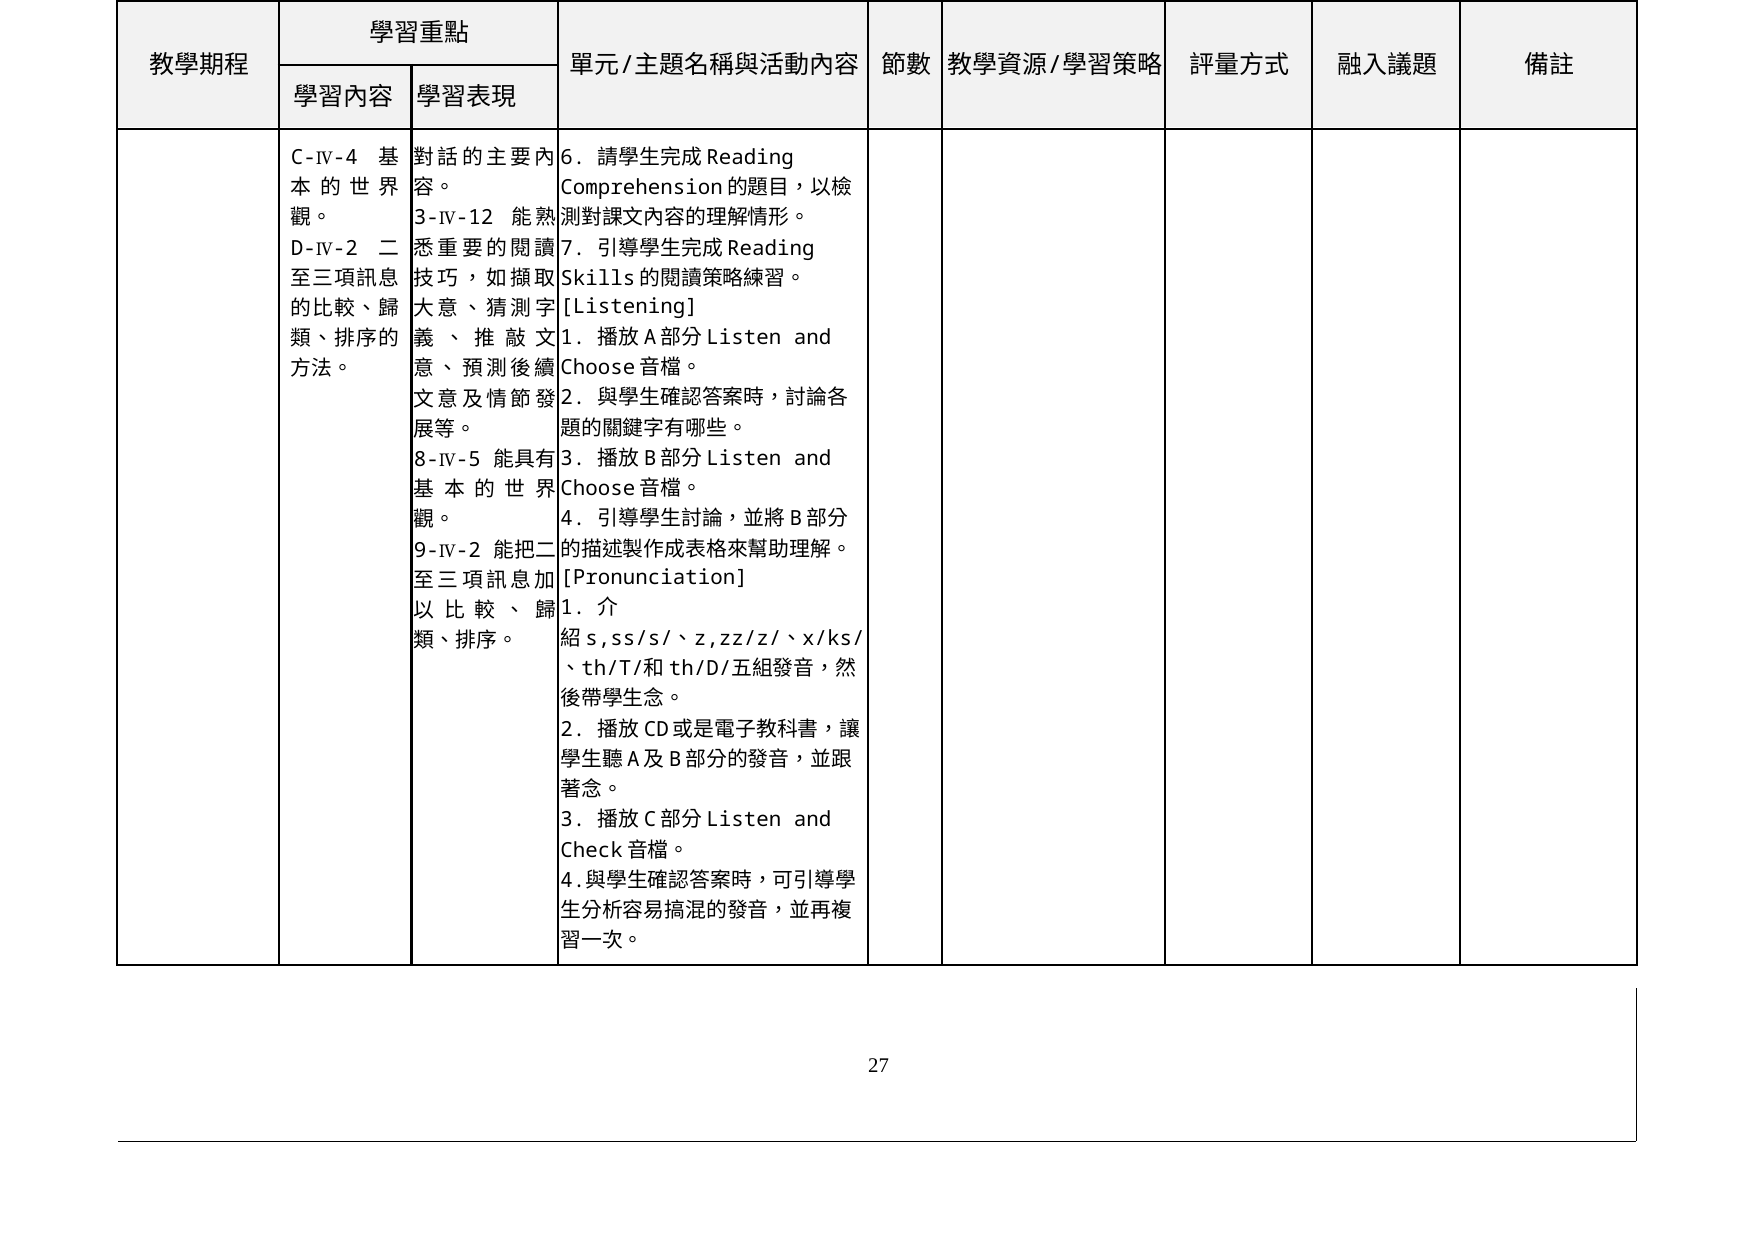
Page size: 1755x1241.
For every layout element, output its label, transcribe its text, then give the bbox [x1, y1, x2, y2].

table_header 學習重點 [280, 2, 557, 64]
table_header 備註 [1461, 2, 1636, 127]
table_cell 學習內容 [280, 66, 410, 127]
table_header 教學資源/學習策略 [943, 2, 1164, 127]
table_cell C-Ⅳ-4 基本的世界觀。 D-Ⅳ-2 二至三項訊息的比較、歸類、排序的方法。 [280, 130, 410, 964]
table_cell [1313, 130, 1459, 964]
table_cell [943, 130, 1164, 964]
table_header 教學期程 [118, 2, 278, 127]
table_cell 6. 請學生完成Reading Comprehension的題目，以檢測對課文內容的理解情形。 7. 引導學生完成Reading Skills的閱讀策略練習。 [Listening] 1. 播放A部分Listen and Choose音檔。 2. 與學生確認答案時，討論各題的關鍵字有哪些。 3. 播放B部分Listen and Choose音檔。 4. 引導學生討論，並將B部分的描述製作成表格來幫助理解。 [Pronunciation] 1. 介紹s,ss/s/、z,zz/z/、x/ks/、th/T/和th/D/五組發音，然後帶學生念。 2. 播放CD或是電子教科書，讓學生聽A及B部分的發音，並跟著念。 3. 播放C部分Listen and Check音檔。 4.與學生確認答案時，可引導學生分析容易搞混的發音，並再複習一次。 [559, 130, 867, 964]
table_cell 對話的主要內容。 3-Ⅳ-12 能熟悉重要的閱讀技巧，如擷取大意、猜測字義、推敲文意、預測後續文意及情節發展等。 8-Ⅳ-5 能具有基本的世界觀。 9-Ⅳ-2 能把二至三項訊息加以比較、歸類、排序。 [413, 130, 557, 964]
table_cell [869, 130, 941, 964]
table_header 評量方式 [1166, 2, 1311, 127]
table_cell [1461, 130, 1636, 964]
table_cell 學習表現 [413, 66, 557, 127]
table_header 融入議題 [1313, 2, 1459, 127]
table_header 節數 [869, 2, 941, 127]
table_cell [118, 130, 278, 964]
table_header 單元/主題名稱與活動內容 [559, 2, 867, 127]
table_cell [1166, 130, 1311, 964]
